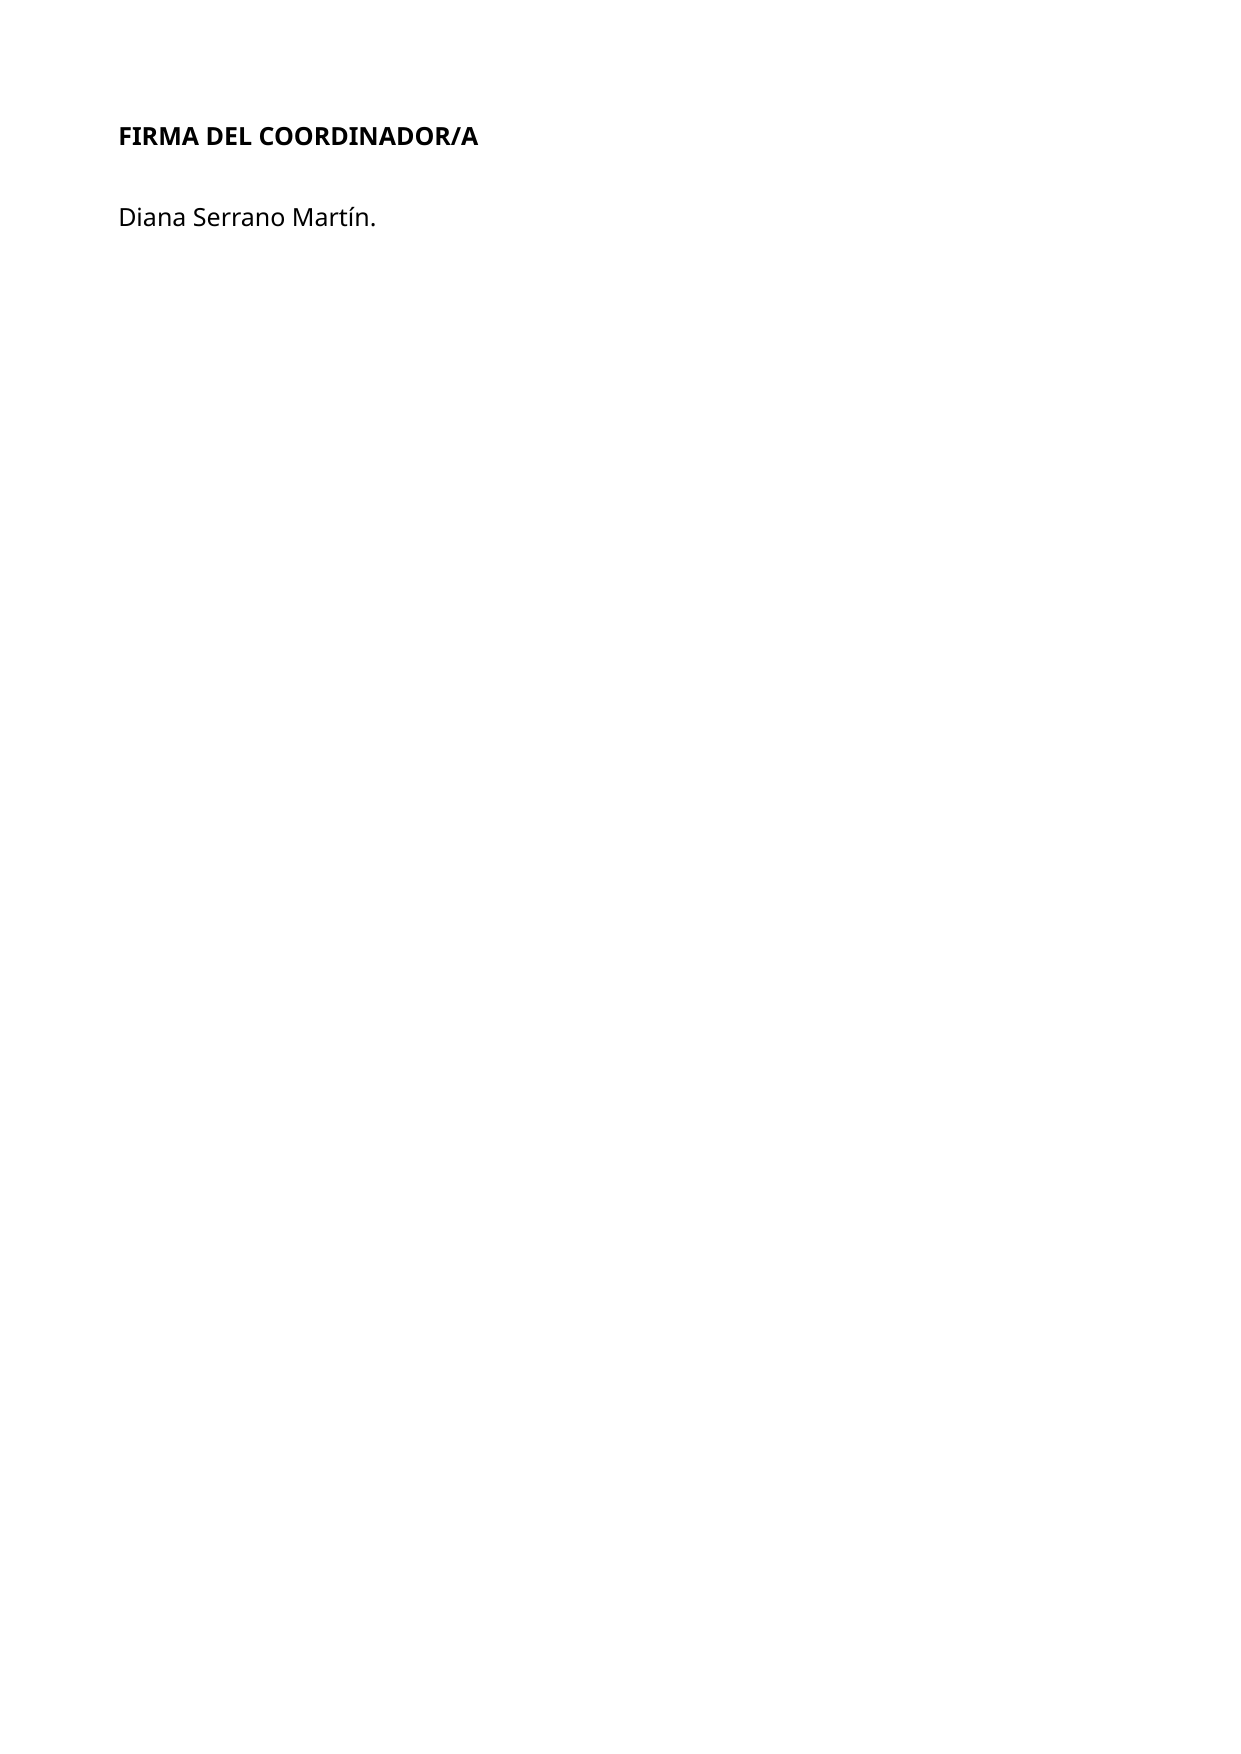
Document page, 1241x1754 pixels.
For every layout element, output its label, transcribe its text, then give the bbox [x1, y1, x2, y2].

text FIRMA DEL COORDINADOR/A Diana Serrano Martín. [118, 118, 1122, 275]
